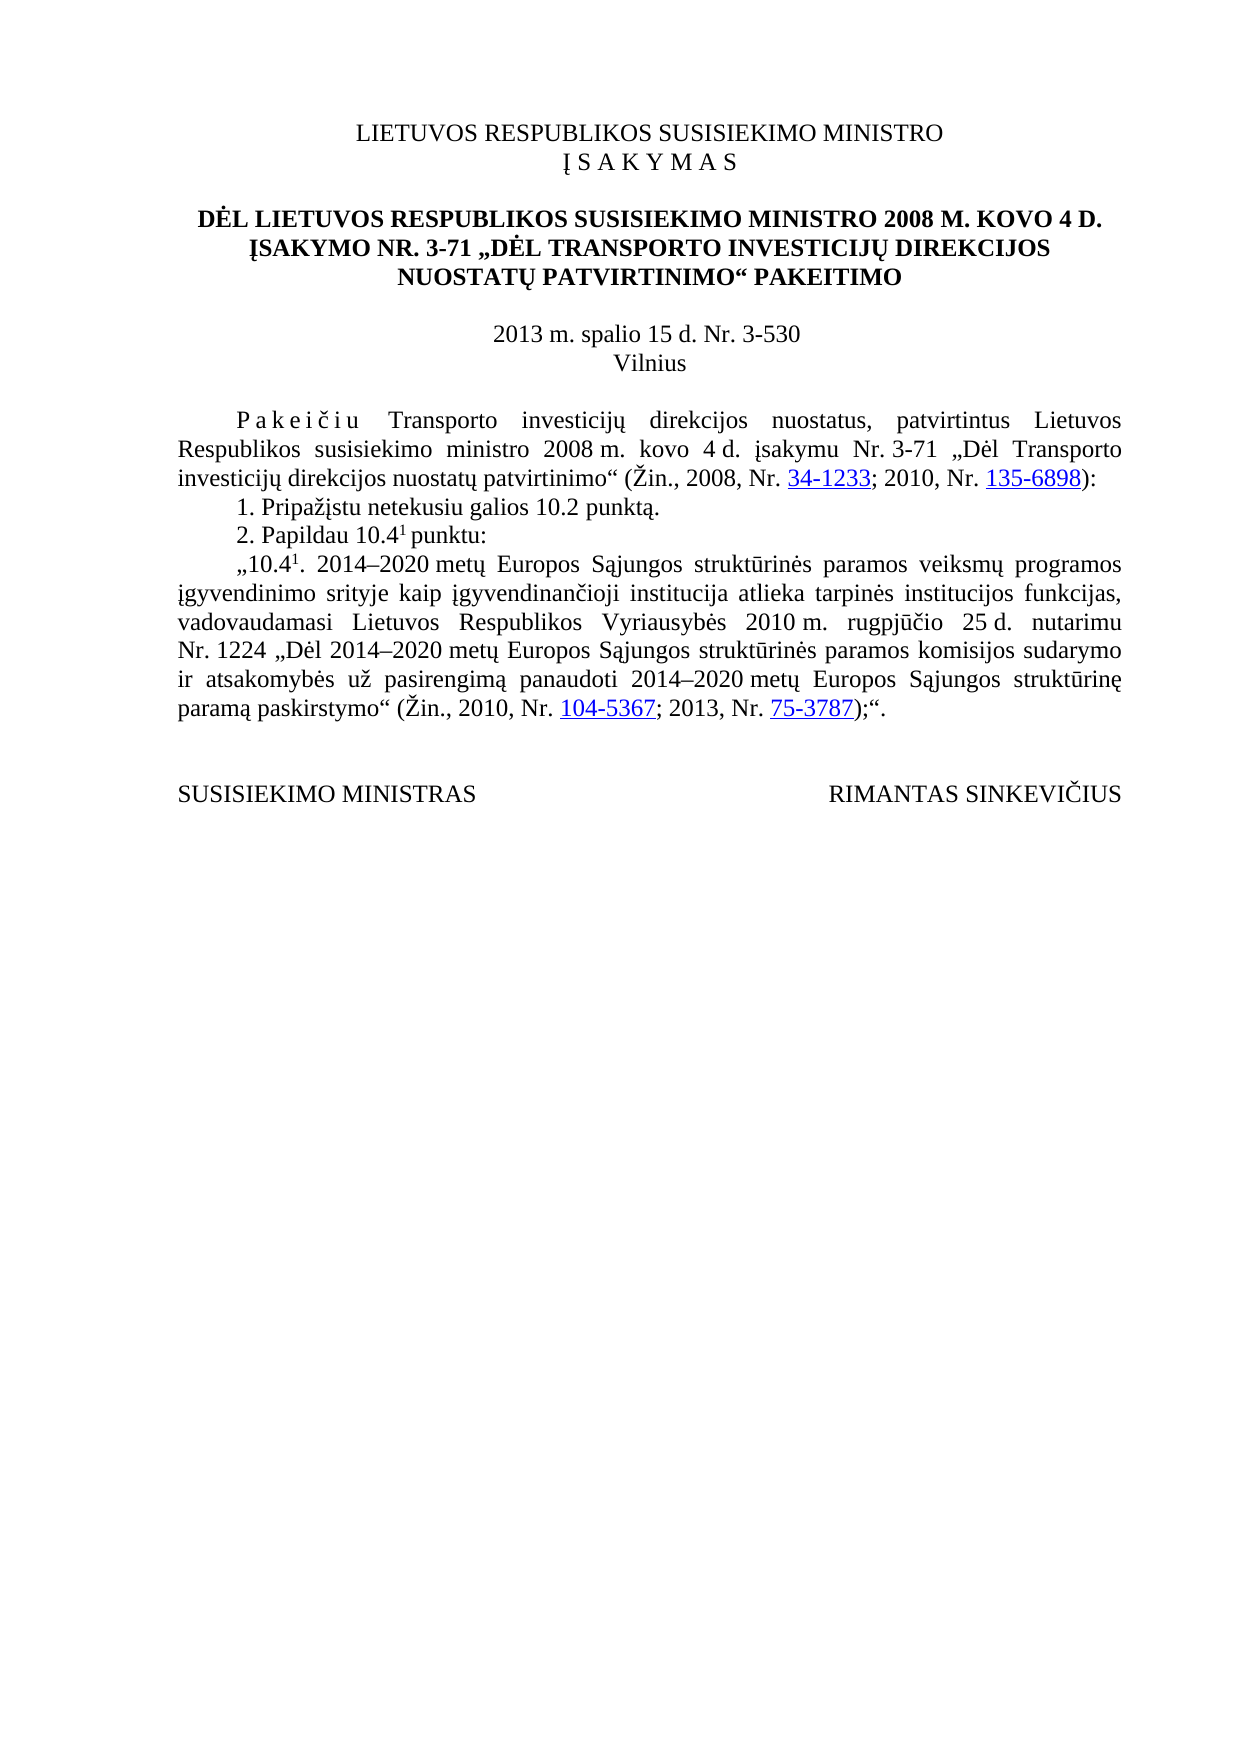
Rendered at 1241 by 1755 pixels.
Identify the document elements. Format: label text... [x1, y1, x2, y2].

text 2013 m. spalio 15 d. Nr. 3-530 [177, 319, 1122, 348]
text 1. Pripažįstu netekusiu galios 10.2 punktą. [177, 492, 1122, 521]
text Pakeičiu Transporto investicijų direkcijos nuostatus, patvirtintus Lietuvos Respublikos susisiekimo ministro 2008 m. kovo 4 d. įsakymu Nr. 3-71 „Dėl Transporto investicijų direkcijos nuostatų patvirtinimo“ (Žin., 2008, Nr. 34-1233; 2010, Nr. 135-6898): [177, 406, 1122, 492]
text DĖL LIETUVOS RESPUBLIKOS SUSISIEKIMO MINISTRO 2008 M. KOVO 4 D. ĮSAKYMO Nr. 3-71 „DĖL TRANSPORTO INVESTICIJŲ DIREKCIJOS NUOSTATŲ PATVIRTINIMO“ PAKEITIMO [177, 204, 1122, 291]
text Vilnius [177, 348, 1122, 377]
text Susisiekimo ministras Rimantas Sinkevičius [177, 779, 1122, 808]
text „10.41. 2014–2020 metų Europos Sąjungos struktūrinės paramos veiksmų programos įgyvendinimo srityje kaip įgyvendinančioji institucija atlieka tarpinės institucijos funkcijas, vadovaudamasi Lietuvos Respublikos Vyriausybės 2010 m. rugpjūčio 25 d. nutarimu Nr. 1224 „Dėl 2014–2020 metų Europos Sąjungos struktūrinės paramos komisijos sudarymo ir atsakomybės už pasirengimą panaudoti 2014–2020 metų Europos Sąjungos struktūrinę paramą paskirstymo“ (Žin., 2010, Nr. 104-5367; 2013, Nr. 75-3787);“. [177, 549, 1122, 722]
text Į S A K Y M A S [177, 147, 1122, 176]
text LIETUVOS RESPUBLIKOS SUSISIEKIMO MINISTRO [177, 118, 1122, 147]
text 2. Papildau 10.41 punktu: [177, 521, 1122, 549]
